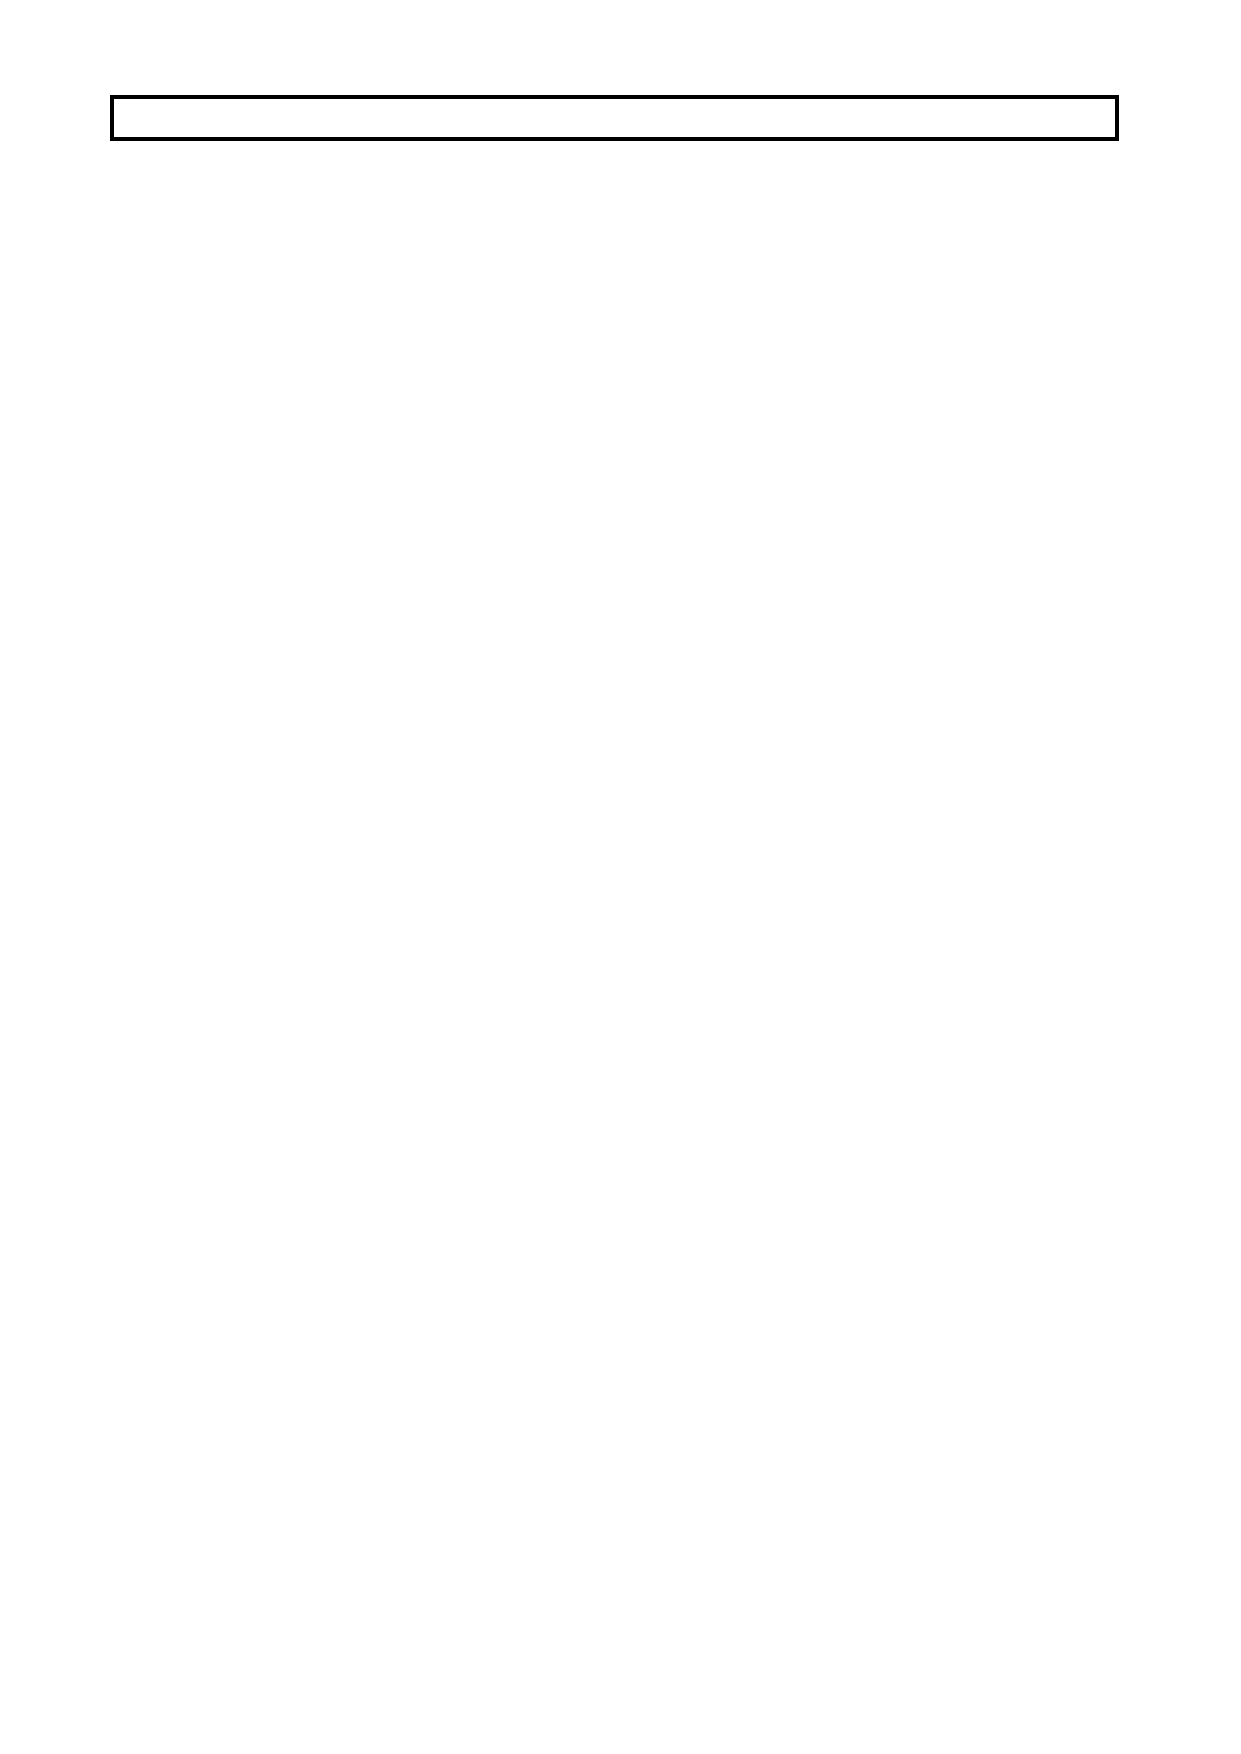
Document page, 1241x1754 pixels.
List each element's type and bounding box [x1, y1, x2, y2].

table_cell [114, 99, 1115, 137]
